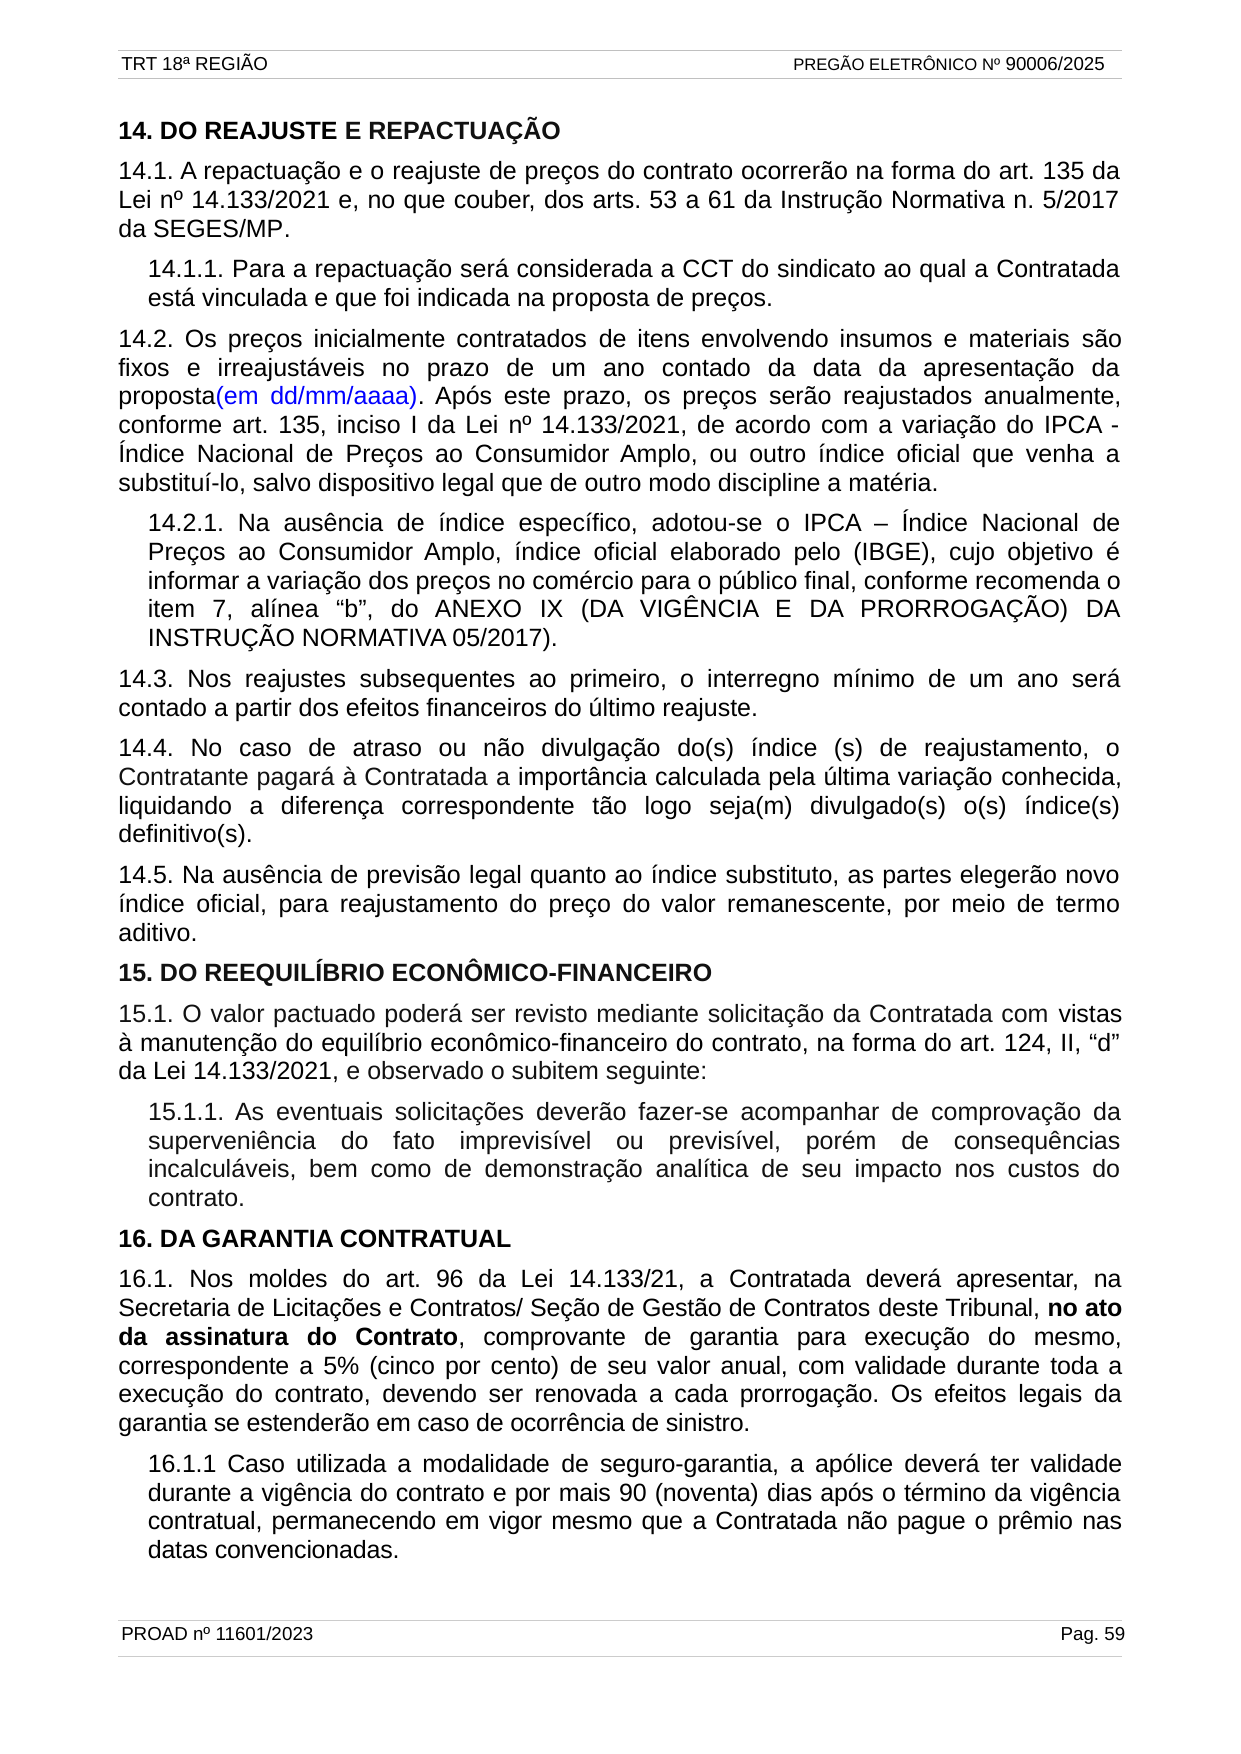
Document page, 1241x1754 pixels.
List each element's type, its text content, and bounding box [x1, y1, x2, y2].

text 15.1.1. As eventuais solicitações deverão fazer-se acompanhar de comprovação da superveniência do fato imprevisível ou previsível, porém de consequências incalculáveis, bem como de demonstração analítica de seu impacto nos custos do contrato. [148, 1097, 1122, 1212]
text 15. DO REEQUILÍBRIO ECONÔMICO-FINANCEIRO [118, 958, 1122, 987]
text 16. DA GARANTIA CONTRATUAL [118, 1224, 1122, 1252]
text 16.1. Nos moldes do art. 96 da Lei 14.133/21, a Contratada deverá apresentar, na Secretaria de Licitações e Contratos/ Seção de Gestão de Contratos deste Tribunal, no ato da assinatura do Contrato, comprovante de garantia para execução do mesmo, correspondente a 5% (cinco por cento) de seu valor anual, com validade durante toda a execução do contrato, devendo ser renovada a cada prorrogação. Os efeitos legais da garantia se estenderão em caso de ocorrência de sinistro. [118, 1264, 1122, 1437]
text 14. DO REAJUSTE E REPACTUAÇÃO [118, 116, 1122, 144]
text 14.4. No caso de atraso ou não divulgação do(s) índice (s) de reajustamento, o Contratante pagará à Contratada a importância calculada pela última variação conhecida, liquidando a diferença correspondente tão logo seja(m) divulgado(s) o(s) índice(s) definitivo(s). [118, 733, 1122, 848]
text 16.1.1 Caso utilizada a modalidade de seguro-garantia, a apólice deverá ter validade durante a vigência do contrato e por mais 90 (noventa) dias após o término da vigência contratual, permanecendo em vigor mesmo que a Contratada não pague o prêmio nas datas convencionadas. [148, 1449, 1122, 1564]
text 14.2.1. Na ausência de índice específico, adotou-se o IPCA – Índice Nacional de Preços ao Consumidor Amplo, índice oficial elaborado pelo (IBGE), cujo objetivo é informar a variação dos preços no comércio para o público final, conforme recomenda o item 7, alínea “b”, do ANEXO IX (DA VIGÊNCIA E DA PRORROGAÇÃO) DA INSTRUÇÃO NORMATIVA 05/2017). [148, 508, 1122, 652]
text 14.2. Os preços inicialmente contratados de itens envolvendo insumos e materiais são fixos e irreajustáveis no prazo de um ano contado da data da apresentação da proposta(em dd/mm/aaaa). Após este prazo, os preços serão reajustados anualmente, conforme art. 135, inciso I da Lei nº 14.133/2021, de acordo com a variação do IPCA - Índice Nacional de Preços ao Consumidor Amplo, ou outro índice oficial que venha a substituí-lo, salvo dispositivo legal que de outro modo discipline a matéria. [118, 324, 1122, 496]
text 14.1. A repactuação e o reajuste de preços do contrato ocorrerão na forma do art. 135 da Lei nº 14.133/2021 e, no que couber, dos arts. 53 a 61 da Instrução Normativa n. 5/2017 da SEGES/MP. [118, 156, 1122, 242]
text 14.3. Nos reajustes subsequentes ao primeiro, o interregno mínimo de um ano será contado a partir dos efeitos financeiros do último reajuste. [118, 664, 1122, 721]
text 14.5. Na ausência de previsão legal quanto ao índice substituto, as partes elegerão novo índice oficial, para reajustamento do preço do valor remanescente, por meio de termo aditivo. [118, 860, 1122, 946]
text 14.1.1. Para a repactuação será considerada a CCT do sindicato ao qual a Contratada está vinculada e que foi indicada na proposta de preços. [148, 254, 1122, 312]
text 15.1. O valor pactuado poderá ser revisto mediante solicitação da Contratada com vistas à manutenção do equilíbrio econômico-financeiro do contrato, na forma do art. 124, II, “d” da Lei 14.133/2021, e observado o subitem seguinte: [118, 999, 1122, 1085]
